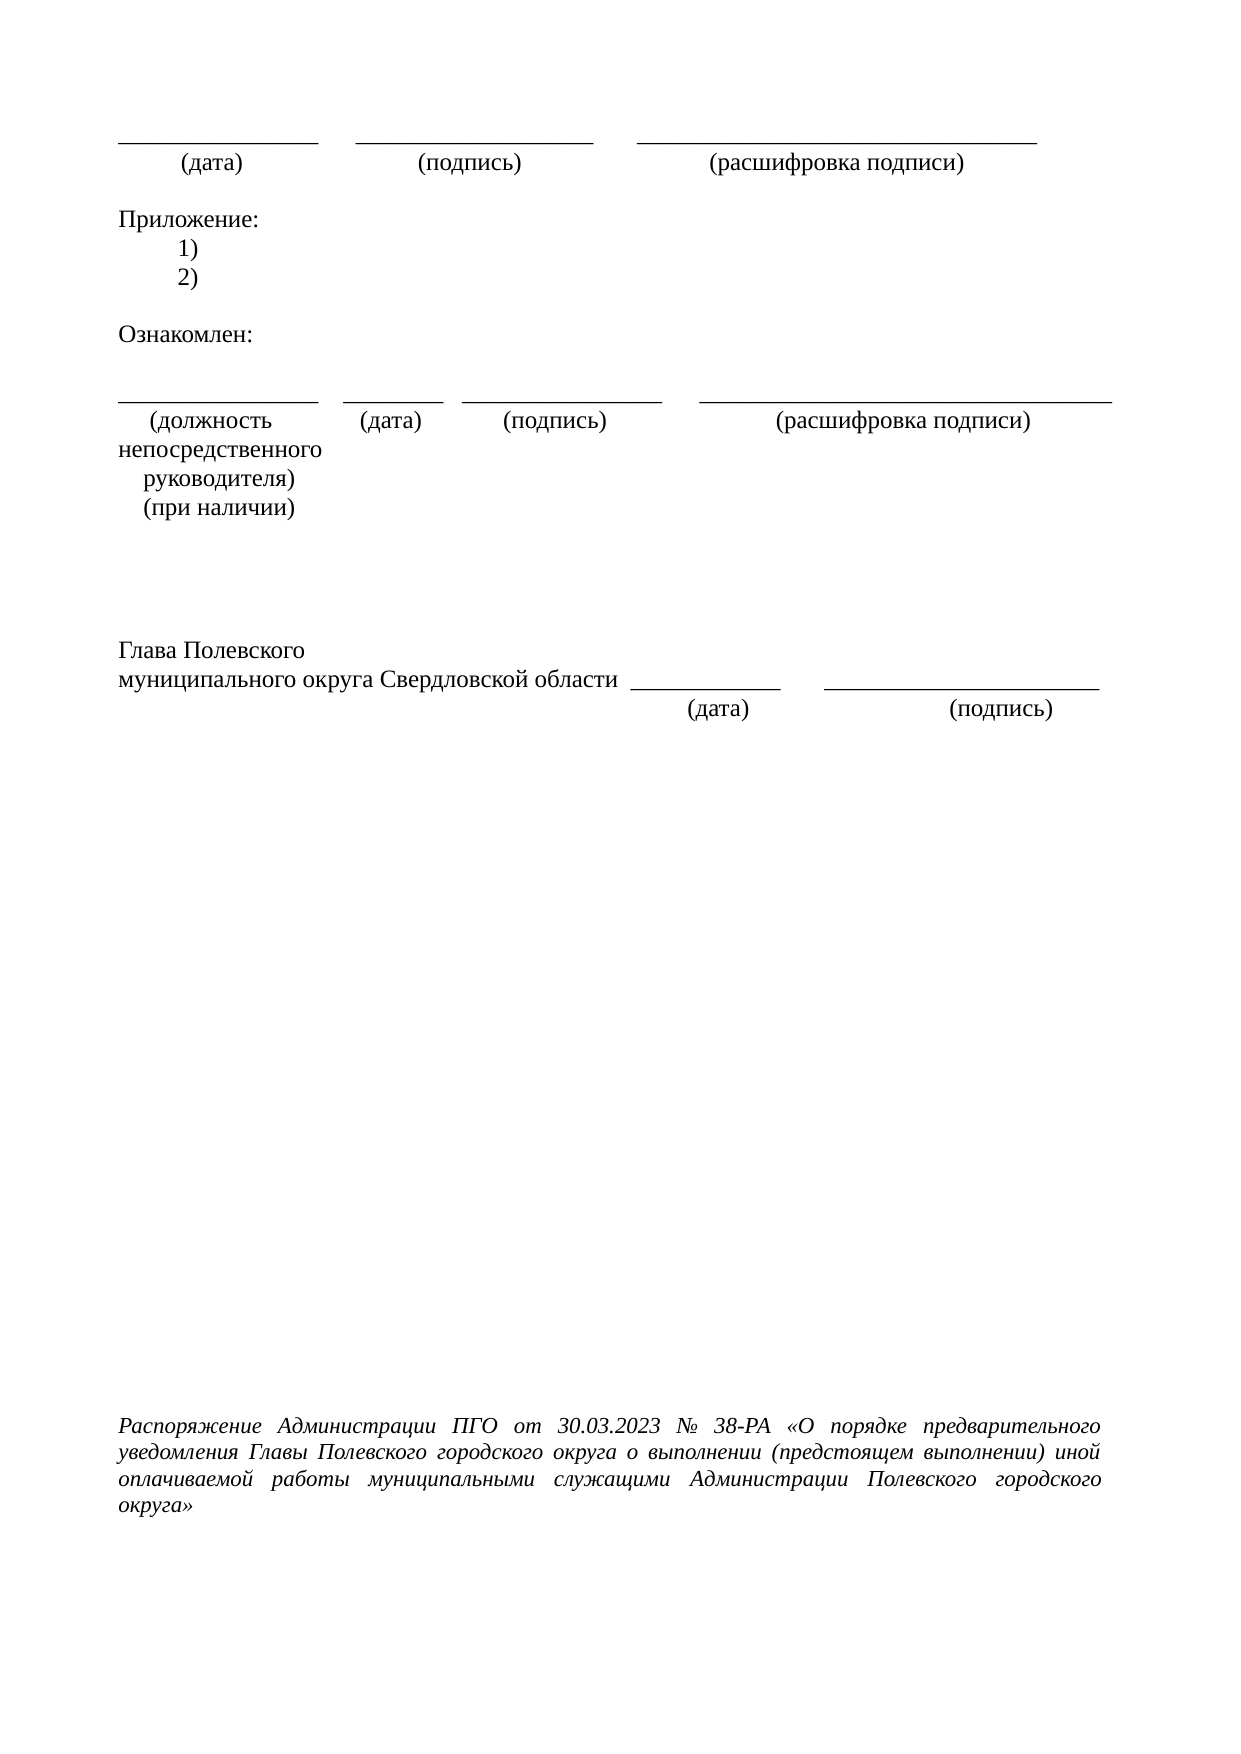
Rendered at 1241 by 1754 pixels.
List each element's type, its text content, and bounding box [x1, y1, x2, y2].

text Распоряжение Администрации ПГО от 30.03.2023 № 38-РА «О порядке предварительного уведомления Главы Полевского городского округа о выполнении (предстоящем выполнении) иной оплачиваемой работы муниципальными служащими Администрации Полевского городского округа» [118, 1412, 1104, 1517]
text непосредственного [118, 434, 1122, 463]
text (должность (дата) (подпись) (расшифровка подписи) [118, 406, 1122, 434]
text (дата) (подпись) [118, 693, 1122, 722]
text (при наличии) [118, 492, 1122, 521]
text ________________ ___________________ ________________________________ [118, 118, 1122, 147]
text Глава Полевского [118, 636, 1122, 664]
text ________________ ________ ________________ _________________________________ [118, 377, 1122, 406]
text 1) [118, 233, 1122, 262]
text муниципального округа Свердловской области ____________ ______________________ [118, 664, 1122, 693]
text (дата) (подпись) (расшифровка подписи) [118, 147, 1122, 176]
text Приложение: [118, 204, 1122, 233]
text 2) [118, 262, 1122, 291]
text Ознакомлен: [118, 319, 1122, 348]
text руководителя) [118, 463, 1122, 492]
